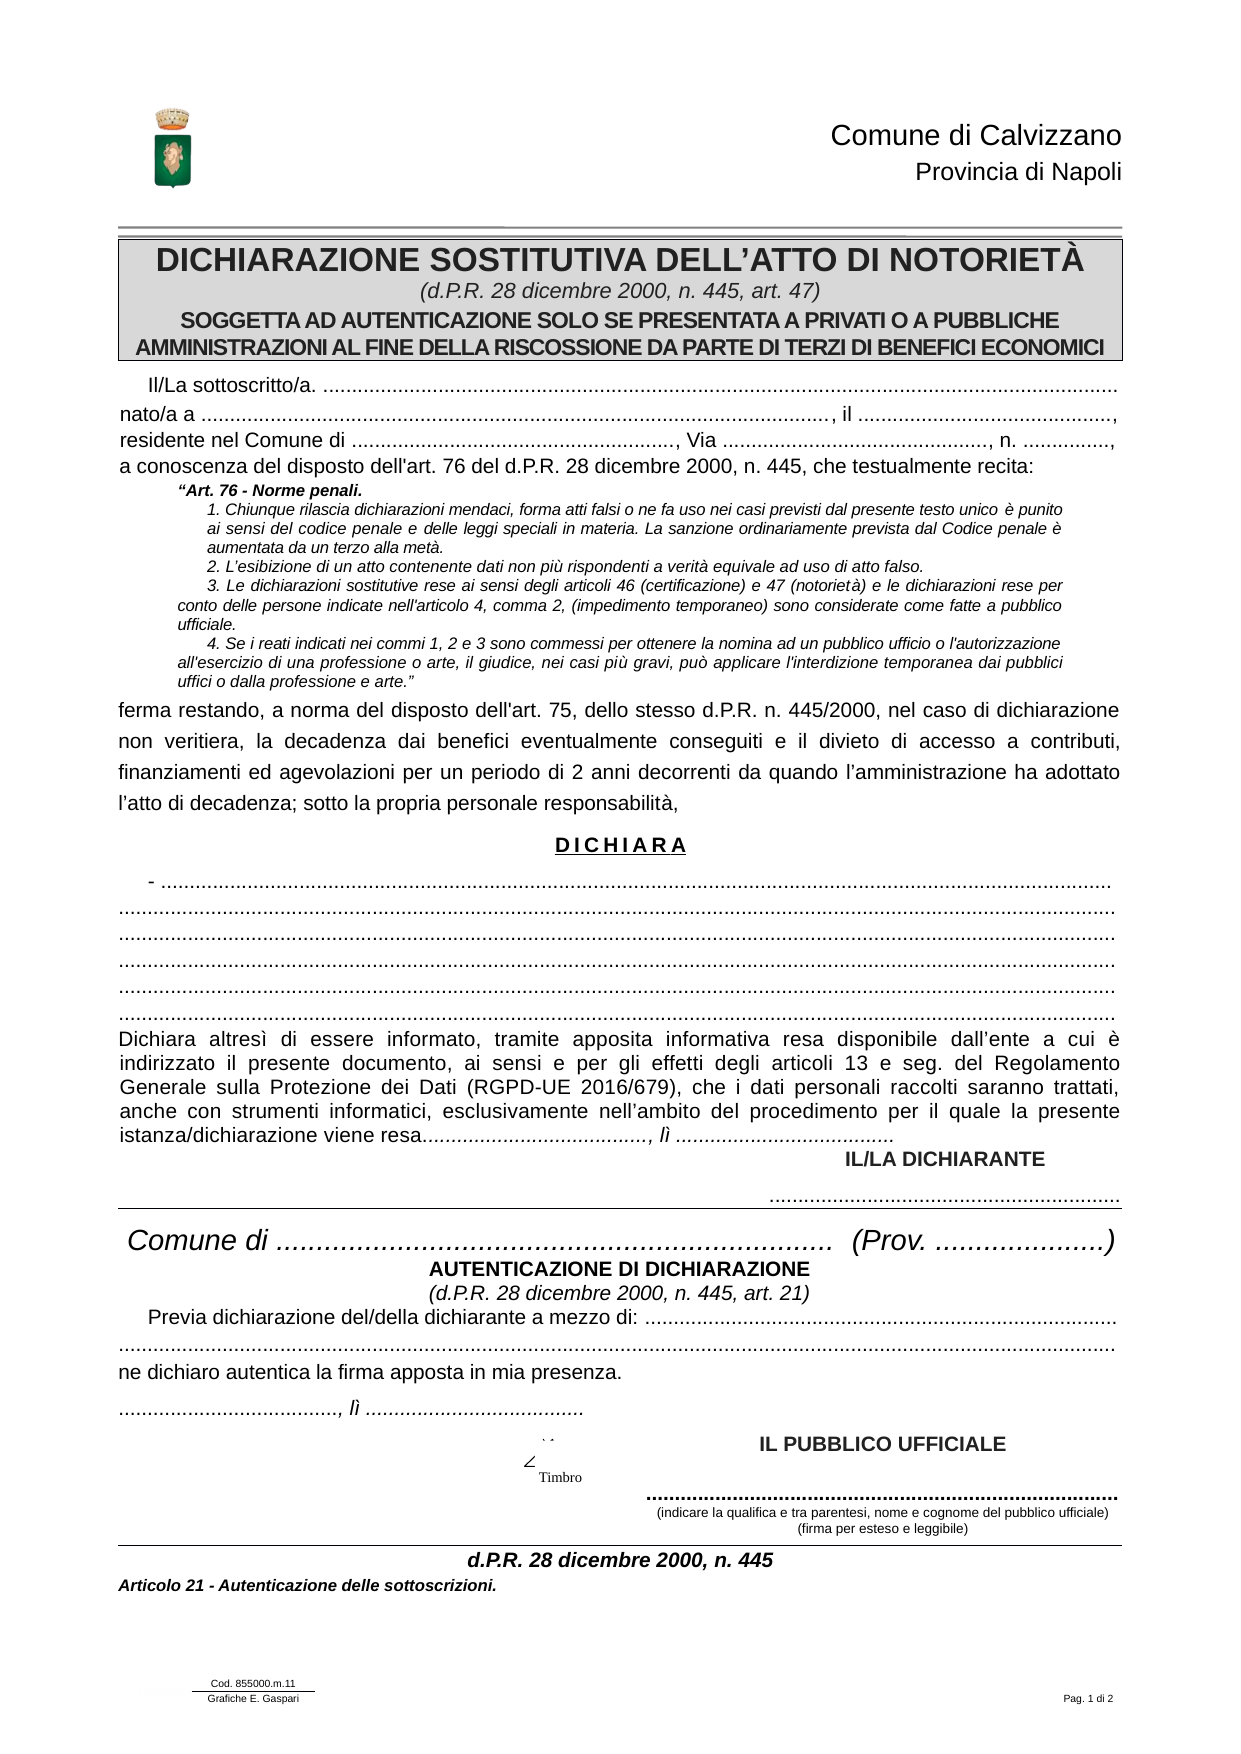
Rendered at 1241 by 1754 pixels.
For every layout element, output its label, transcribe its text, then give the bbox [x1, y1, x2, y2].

text - ..................................................................................................................................................................... [148, 868, 1122, 892]
text a conoscenza del disposto dell'art. 76 del d.P.R. 28 dicembre 2000, n. 445, che testualmente recita: [119, 454, 1122, 478]
picture [122, 87, 224, 219]
text “Art. 76 - Norme penali. [177, 480, 1063, 499]
text ............................................................................................................................................................................. [118, 1000, 1122, 1024]
text DICHIARA [119, 833, 1122, 857]
text residente nel Comune di ........................................................, Via .............................................., n. ..............., [119, 428, 1122, 452]
text ......................................, lì ...................................... [118, 1396, 1122, 1420]
text nato/a a ............................................................................................................., il ............................................, [119, 401, 1122, 425]
text Il/La sottoscritto/a. .......................................................................................................................................... [118, 373, 1122, 397]
text (firma per esteso e leggibile) [643, 1520, 1122, 1536]
text 1. Chiunque rilascia dichiarazioni mendaci, forma atti falsi o ne fa uso nei casi previsti dal presente testo unico è punito ai sensi del codice penale e delle leggi speciali in materia. La sanzione ordinariamente prevista dal Codice penale è aumentata da un terzo alla metà. [207, 499, 1063, 557]
text Comune di Calvizzano [224, 118, 1122, 152]
text (d.P.R. 28 dicembre 2000, n. 445, art. 21) [118, 1281, 1121, 1304]
text Provincia di Napoli [224, 157, 1122, 185]
text Comune di ..................................................................... (Prov. .....................) [120, 1223, 1122, 1257]
text ............................................................................................................................................................................. [118, 1332, 1121, 1356]
text IL PUBBLICO UFFICIALE [643, 1432, 1122, 1456]
text ............................................................................................................................................................................. [118, 921, 1122, 945]
text IL/LA DICHIARANTE [768, 1146, 1122, 1170]
text d.P.R. 28 dicembre 2000, n. 445 [118, 1546, 1122, 1572]
text ............................................................. [118, 1182, 1122, 1208]
text (indicare la qualifica e tra parentesi, nome e cognome del pubblico ufficiale) [643, 1505, 1122, 1520]
table_header DICHIARAZIONE SOSTITUTIVA DELL’ATTO DI NOTORIETÀ (d.P.R. 28 dicembre 2000, n. 445, art. 47) SOGGETTA AD AUTENTICAZIONE SOLO SE PRESENTATA A PRIVATI O A PUBBLICHE AMMINISTRAZIONI AL FINE DELLA RISCOSSIONE DA PARTE DI TERZI DI BENEFICI ECONOMICI [119, 240, 1122, 360]
text 4. Se i reati indicati nei commi 1, 2 e 3 sono commessi per ottenere la nomina ad un pubblico ufficio o l'autorizzazione all'esercizio di una professione o arte, il giudice, nei casi più gravi, può applicare l'interdizione temporanea dai pubblici uffici o dalla professione e arte.” [177, 634, 1063, 691]
text ne dichiaro autentica la firma apposta in mia presenza. [118, 1359, 1121, 1383]
text .................................................................................. [643, 1481, 1122, 1505]
text AUTENTICAZIONE DI DICHIARAZIONE [118, 1257, 1121, 1281]
text Dichiara altresì di essere informato, tramite apposita informativa resa disponibile dall’ente a cui è indirizzato il presente documento, ai sensi e per gli effetti degli articoli 13 e seg. del Regolamento Generale sulla Protezione dei Dati (RGPD-UE 2016/679), che i dati personali raccolti saranno trattati, anche con strumenti informatici, esclusivamente nell’ambito del procedimento per il quale la presente istanza/dichiarazione viene resa......................................., lì ...................................... [118, 1027, 1122, 1146]
text 2. L’esibizione di un atto contenente dati non più rispondenti a verità equivale ad uso di atto falso. [177, 557, 1063, 576]
text ............................................................................................................................................................................. [118, 895, 1122, 919]
text ............................................................................................................................................................................. [118, 948, 1122, 972]
text ferma restando, a norma del disposto dell'art. 75, dello stesso d.P.R. n. 445/2000, nel caso di dichiarazione non veritiera, la decadenza dai benefici eventualmente conseguiti e il divieto di accesso a contributi, finanziamenti ed agevolazioni per un periodo di 2 anni decorrenti da quando l’amministrazione ha adottato l’atto di decadenza; sotto la propria personale responsabilità, [118, 697, 1122, 815]
text Articolo 21 - Autenticazione delle sottoscrizioni. [118, 1576, 1122, 1595]
text ............................................................................................................................................................................. [118, 974, 1122, 998]
text Previa dichiarazione del/della dichiarante a mezzo di: .................................................................................. [118, 1304, 1122, 1328]
text 3. Le dichiarazioni sostitutive rese ai sensi degli articoli 46 (certificazione) e 47 (notorietà) e le dichiarazioni rese per conto delle persone indicate nell'articolo 4, comma 2, (impedimento temporaneo) sono considerate come fatte a pubblico ufficiale. [177, 576, 1063, 634]
